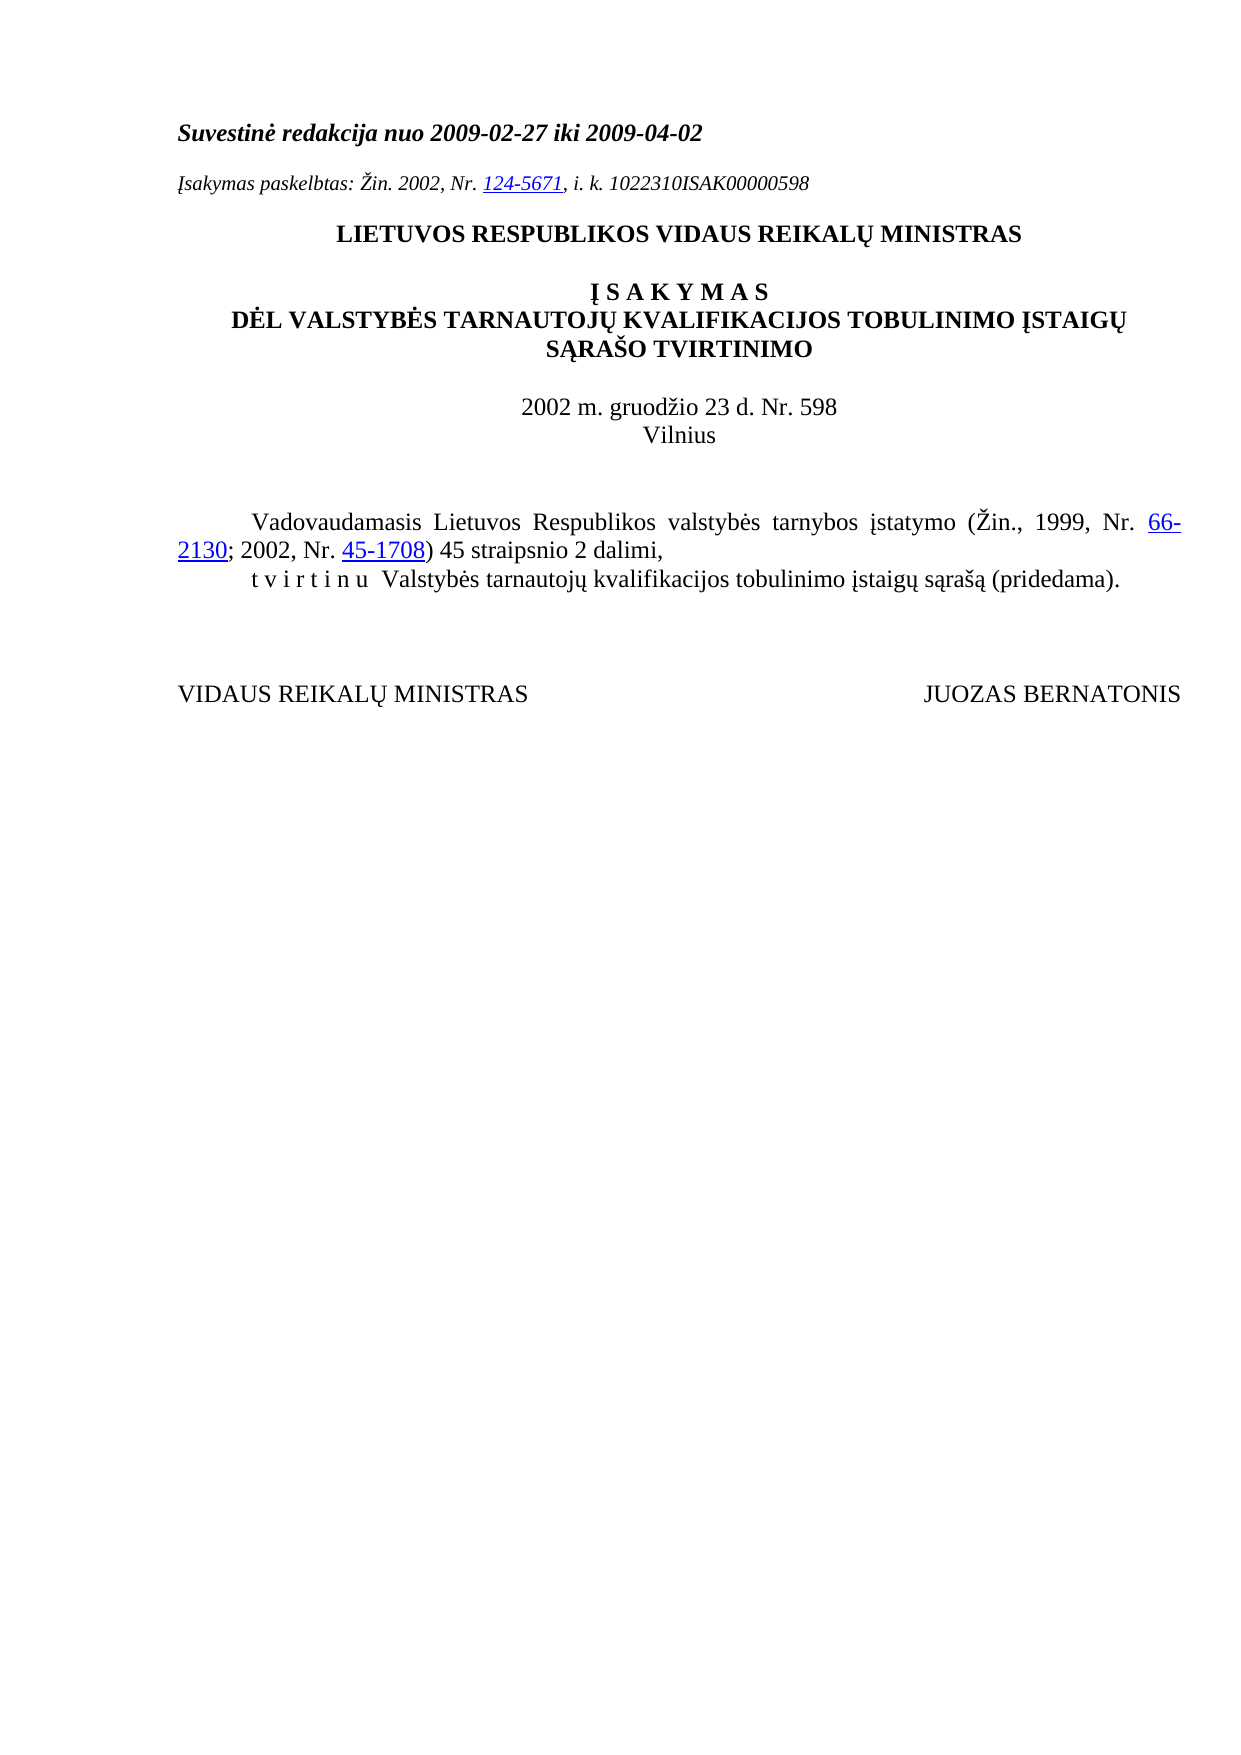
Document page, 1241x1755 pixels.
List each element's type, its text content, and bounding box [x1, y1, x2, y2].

text LIETUVOS RESPUBLIKOS VIDAUS REIKALŲ MINISTRAS [177, 219, 1181, 248]
text 2002 m. gruodžio 23 d. Nr. 598 [177, 392, 1181, 420]
text Vadovaudamasis Lietuvos Respublikos valstybės tarnybos įstatymo (Žin., 1999, Nr. 66-2130; 2002, Nr. 45-1708) 45 straipsnio 2 dalimi, [177, 507, 1181, 564]
text tvirtinu Valstybės tarnautojų kvalifikacijos tobulinimo įstaigų sąrašą (pridedama). [177, 564, 1181, 593]
text Įsakymas paskelbtas: Žin. 2002, Nr. 124-5671, i. k. 1022310ISAK00000598 [177, 171, 1181, 195]
text Vilnius [177, 420, 1181, 449]
text DĖL VALSTYBĖS TARNAUTOJŲ KVALIFIKACIJOS TOBULINIMO ĮSTAIGŲ SĄRAŠO TVIRTINIMO [177, 305, 1181, 363]
text Suvestinė redakcija nuo 2009-02-27 iki 2009-04-02 [177, 118, 1181, 147]
text VIDAUS REIKALŲ Ministras Juozas Bernatonis [177, 679, 1181, 708]
text Į S A K Y M A S [177, 277, 1181, 305]
